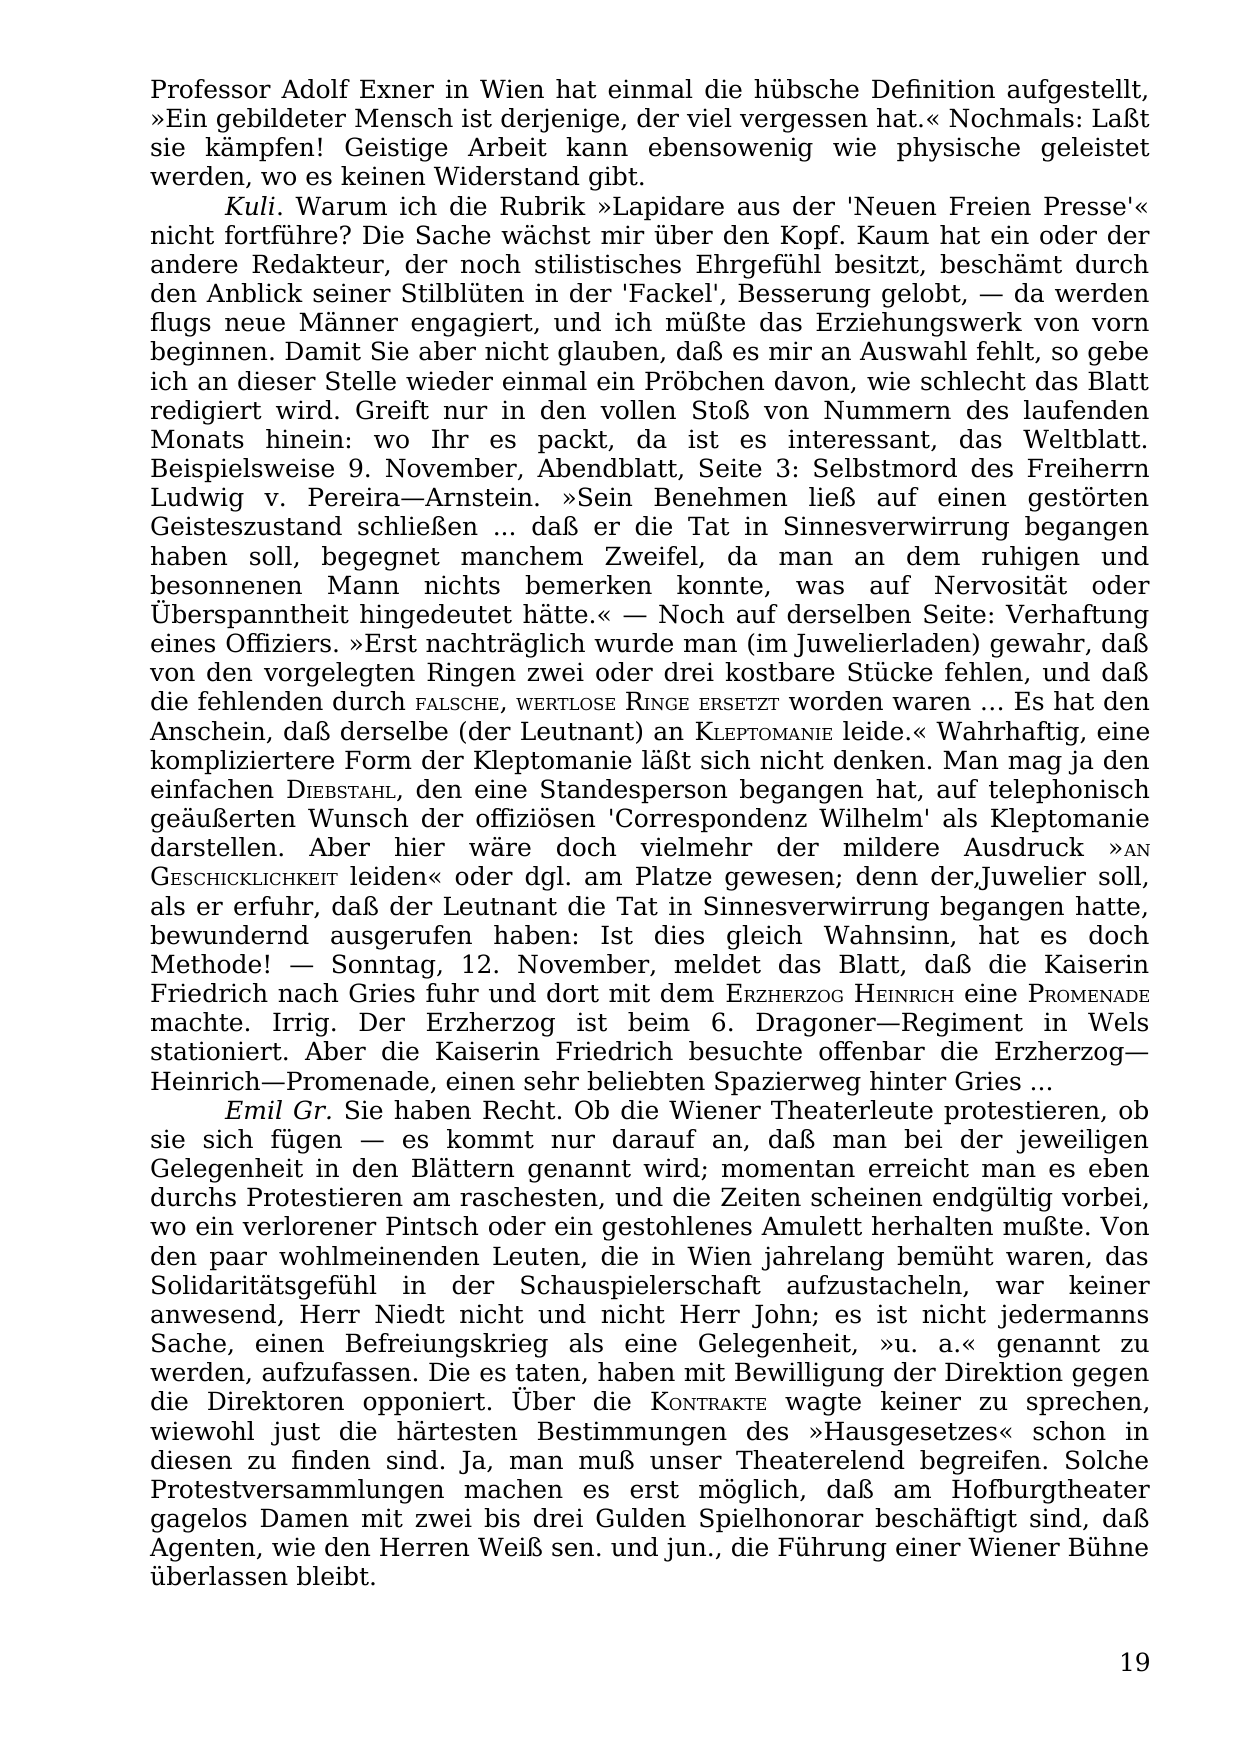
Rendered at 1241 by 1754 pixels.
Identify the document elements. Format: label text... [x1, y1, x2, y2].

text Kuli. Warum ich die Rubrik »Lapidare aus der 'Neuen Freien Presse'« nicht fortführe? Die Sache wächst mir über den Kopf. Kaum hat ein oder der andere Redakteur, der noch stilistisches Ehrgefühl besitzt, beschämt durch den Anblick seiner Stilblüten in der 'Fackel', Besserung gelobt, — da werden flugs neue Männer engagiert, und ich müßte das Erziehungswerk von vorn beginnen. Damit Sie aber nicht glauben, daß es mir an Auswahl fehlt, so gebe ich an dieser Stelle wieder einmal ein Pröbchen davon, wie schlecht das Blatt redigiert wird. Greift nur in den vollen Stoß von Nummern des laufenden Monats hinein: wo Ihr es packt, da ist es interessant, das Weltblatt. Beispielsweise 9. November, Abendblatt, Seite 3: Selbstmord des Freiherrn Ludwig v. Pereira—Arnstein. »Sein Benehmen ließ auf einen gestörten Geisteszustand schließen ... daß er die Tat in Sinnesverwirrung begangen haben soll, begegnet manchem Zweifel, da man an dem ruhigen und besonnenen Mann nichts bemerken konnte, was auf Nervosität oder Überspanntheit hingedeutet hätte.« — Noch auf derselben Seite: Verhaftung eines Offiziers. »Erst nachträglich wurde man (im Juwelierladen) gewahr, daß von den vorgelegten Ringen zwei oder drei kostbare Stücke fehlen, und daß die fehlenden durch falsche, wertlose Ringe ersetzt worden waren … Es hat den Anschein, daß derselbe (der Leutnant) an Kleptomanie leide.« Wahrhaftig, eine kompliziertere Form der Kleptomanie läßt sich nicht denken. Man mag ja den einfachen Diebstahl, den eine Standesperson begangen hat, auf telephonisch geäußerten Wunsch der offiziösen 'Correspondenz Wilhelm' als Kleptomanie darstellen. Aber hier wäre doch vielmehr der mildere Ausdruck »an Geschicklichkeit leiden« oder dgl. am Platze gewesen; denn der,Juwelier soll, als er erfuhr, daß der Leutnant die Tat in Sinnesverwirrung begangen hatte, bewundernd ausgerufen haben: Ist dies gleich Wahnsinn, hat es doch Methode! — Sonntag, 12. November, meldet das Blatt, daß die Kaiserin Friedrich nach Gries fuhr und dort mit dem Erzherzog Heinrich eine Promenade machte. Irrig. Der Erzherzog ist beim 6. Dragoner—Regiment in Wels stationiert. Aber die Kaiserin Friedrich besuchte offenbar die Erzherzog—Heinrich—Promenade, einen sehr beliebten Spazierweg hinter Gries ... [150, 192, 1151, 1096]
text Professor Adolf Exner in Wien hat einmal die hübsche Definition aufgestellt, »Ein gebildeter Mensch ist derjenige, der viel vergessen hat.« Nochmals: Laßt sie kämpfen! Geistige Arbeit kann ebensowenig wie physische geleistet werden, wo es keinen Widerstand gibt. [150, 75, 1151, 192]
text Emil Gr. Sie haben Recht. Ob die Wiener Theaterleute protestieren, ob sie sich fügen — es kommt nur darauf an, daß man bei der jeweiligen Gelegenheit in den Blättern genannt wird; momentan erreicht man es eben durchs Protestieren am raschesten, und die Zeiten scheinen endgültig vorbei, wo ein verlorener Pintsch oder ein gestohlenes Amulett herhalten mußte. Von den paar wohlmeinenden Leuten, die in Wien jahrelang bemüht waren, das Solidaritätsgefühl in der Schauspielerschaft aufzustacheln, war keiner anwesend, Herr Niedt nicht und nicht Herr John; es ist nicht jedermanns Sache, einen Befreiungskrieg als eine Gelegenheit, »u. a.« genannt zu werden, aufzufassen. Die es taten, haben mit Bewilligung der Direktion gegen die Direktoren opponiert. Über die Kontrakte wagte keiner zu sprechen, wiewohl just die härtesten Bestimmungen des »Hausgesetzes« schon in diesen zu finden sind. Ja, man muß unser Theaterelend begreifen. Solche Protestversammlungen machen es erst möglich, daß am Hofburgtheater gagelos Damen mit zwei bis drei Gulden Spielhonorar beschäftigt sind, daß Agenten, wie den Herren Weiß sen. und jun., die Führung einer Wiener Bühne überlassen bleibt. [150, 1096, 1151, 1592]
